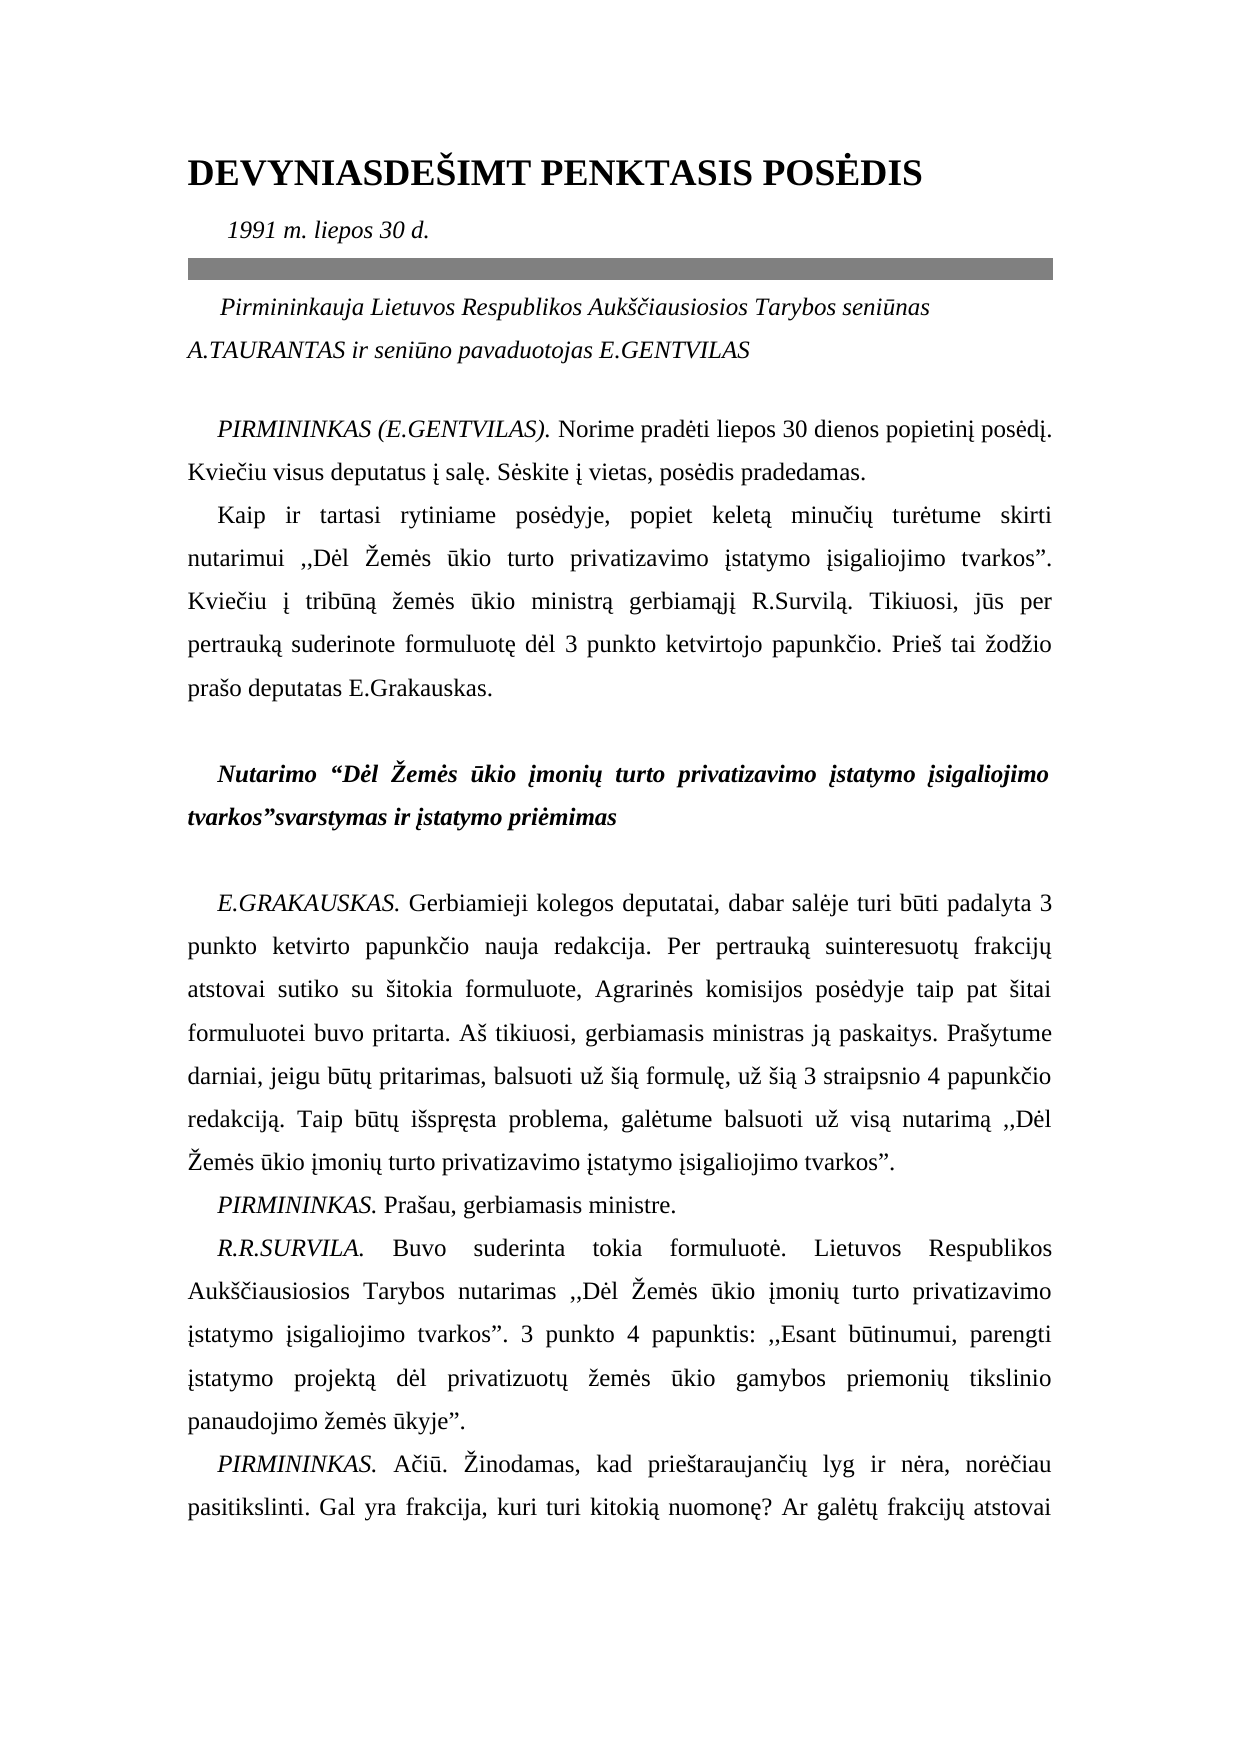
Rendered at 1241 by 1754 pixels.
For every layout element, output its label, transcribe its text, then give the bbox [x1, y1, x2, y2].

text PIRMININKAS. Prašau, gerbiamasis ministre. [187, 1190, 1053, 1219]
text Pirmininkauja Lietuvos Respublikos Aukščiausiosios Tarybos seniūnas A.TAURANTAS ir seniūno pavaduotojas E.GENTVILAS [187, 292, 1053, 363]
text Kaip ir tartasi rytiniame posėdyje, popiet keletą minučių turėtume skirti nutarimui ,,Dėl Žemės ūkio turto privatizavimo įstatymo įsigaliojimo tvarkos”. Kviečiu į tribūną žemės ūkio ministrą gerbiamąjį R.Survilą. Tikiuosi, jūs per pertrauką suderinote formuluotę dėl 3 punkto ketvirtojo papunkčio. Prieš tai žodžio prašo deputatas E.Grakauskas. [187, 500, 1053, 701]
text 1991 m. liepos 30 d. [187, 215, 1053, 243]
text DEVYNIASDEŠIMT PENKTASIS POSĖDIS [187, 150, 1053, 193]
text Nutarimo “Dėl Žemės ūkio įmonių turto privatizavimo įstatymo įsigaliojimo tvarkos”svarstymas ir įstatymo priėmimas [187, 759, 1053, 831]
text R.R.SURVILA. Buvo suderinta tokia formuluotė. Lietuvos Respublikos Aukščiausiosios Tarybos nutarimas ,,Dėl Žemės ūkio įmonių turto privatizavimo įstatymo įsigaliojimo tvarkos”. 3 punkto 4 papunktis: ,,Esant būtinumui, parengti įstatymo projektą dėl privatizuotų žemės ūkio gamybos priemonių tikslinio panaudojimo žemės ūkyje”. [187, 1233, 1053, 1434]
text PIRMININKAS. Ačiū. Žinodamas, kad prieštaraujančių lyg ir nėra, norėčiau pasitikslinti. Gal yra frakcija, kuri turi kitokią nuomonę? Ar galėtų frakcijų atstovai [187, 1449, 1053, 1521]
text PIRMININKAS (E.GENTVILAS). Norime pradėti liepos 30 dienos popietinį posėdį. Kviečiu visus deputatus į salę. Sėskite į vietas, posėdis pradedamas. [187, 414, 1053, 486]
text E.GRAKAUSKAS. Gerbiamieji kolegos deputatai, dabar salėje turi būti padalyta 3 punkto ketvirto papunkčio nauja redakcija. Per pertrauką suinteresuotų frakcijų atstovai sutiko su šitokia formuluote, Agrarinės komisijos posėdyje taip pat šitai formuluotei buvo pritarta. Aš tikiuosi, gerbiamasis ministras ją paskaitys. Prašytume darniai, jeigu būtų pritarimas, balsuoti už šią formulę, už šią 3 straipsnio 4 papunkčio redakciją. Taip būtų išspręsta problema, galėtume balsuoti už visą nutarimą ,,Dėl Žemės ūkio įmonių turto privatizavimo įstatymo įsigaliojimo tvarkos”. [187, 888, 1053, 1176]
